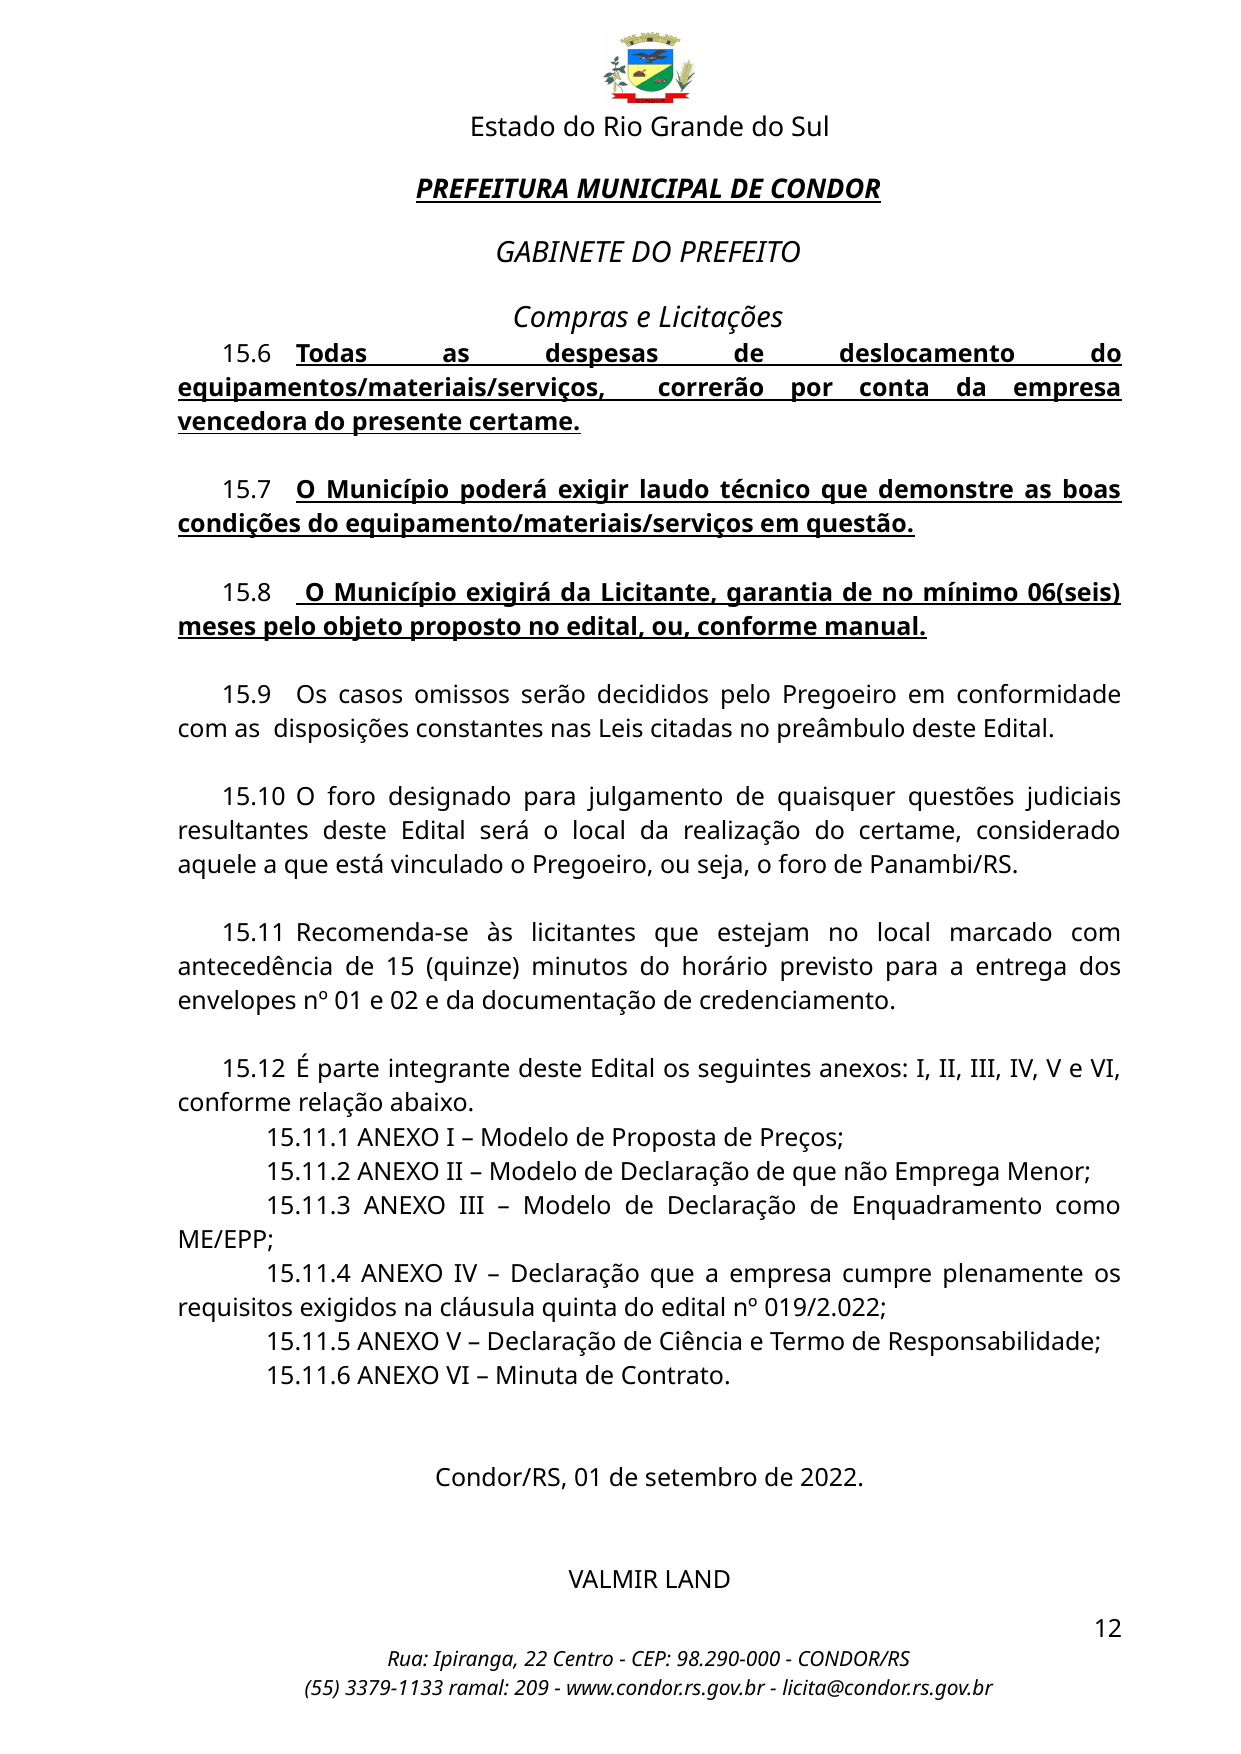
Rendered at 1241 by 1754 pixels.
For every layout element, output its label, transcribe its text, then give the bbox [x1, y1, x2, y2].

text 15.11.5 ANEXO V – Declaração de Ciência e Termo de Responsabilidade; [177, 1323, 1122, 1358]
text 15.11.4 ANEXO IV – Declaração que a empresa cumpre plenamente os requisitos exigidos na cláusula quinta do edital nº 019/2.022; [177, 1255, 1122, 1323]
text 15.11.3 ANEXO III – Modelo de Declaração de Enquadramento como ME/EPP; [177, 1187, 1122, 1255]
text 15.11.6 ANEXO VI – Minuta de Contrato. [177, 1358, 1122, 1392]
list É parte integrante deste Edital os seguintes anexos: I, II, III, IV, V e VI, conforme relação abaixo. [177, 1051, 1122, 1119]
text 15.11.1 ANEXO I – Modelo de Proposta de Preços; [177, 1119, 1122, 1153]
text 15.11.2 ANEXO II – Modelo de Declaração de que não Emprega Menor; [177, 1153, 1122, 1187]
list vencedora do presente certame. [177, 400, 1122, 438]
list O Município exigirá da Licitante, garantia de no mínimo 06(seis) meses pelo objeto proposto no edital, ou, conforme manual. [177, 574, 1122, 642]
list Recomenda-se às licitantes que estejam no local marcado com antecedência de 15 (quinze) minutos do horário previsto para a entrega dos envelopes nº 01 e 02 e da documentação de credenciamento. [177, 915, 1122, 1017]
list Os casos omissos serão decididos pelo Pregoeiro em conformidade com as disposições constantes nas Leis citadas no preâmbulo deste Edital. [177, 676, 1122, 744]
text Condor/RS, 01 de setembro de 2022. [177, 1460, 1122, 1494]
text VALMIR LAND [177, 1562, 1122, 1596]
list Todas as despesas de deslocamento do equipamentos/materiais/serviços, correrão por conta da empresa [177, 336, 1122, 399]
list O Município poderá exigir laudo técnico que demonstre as boas condições do equipamento/materiais/serviços em questão. [177, 472, 1122, 540]
list O foro designado para julgamento de quaisquer questões judiciais resultantes deste Edital será o local da realização do certame, considerado aquele a que está vinculado o Pregoeiro, ou seja, o foro de Panambi/RS. [177, 778, 1122, 881]
